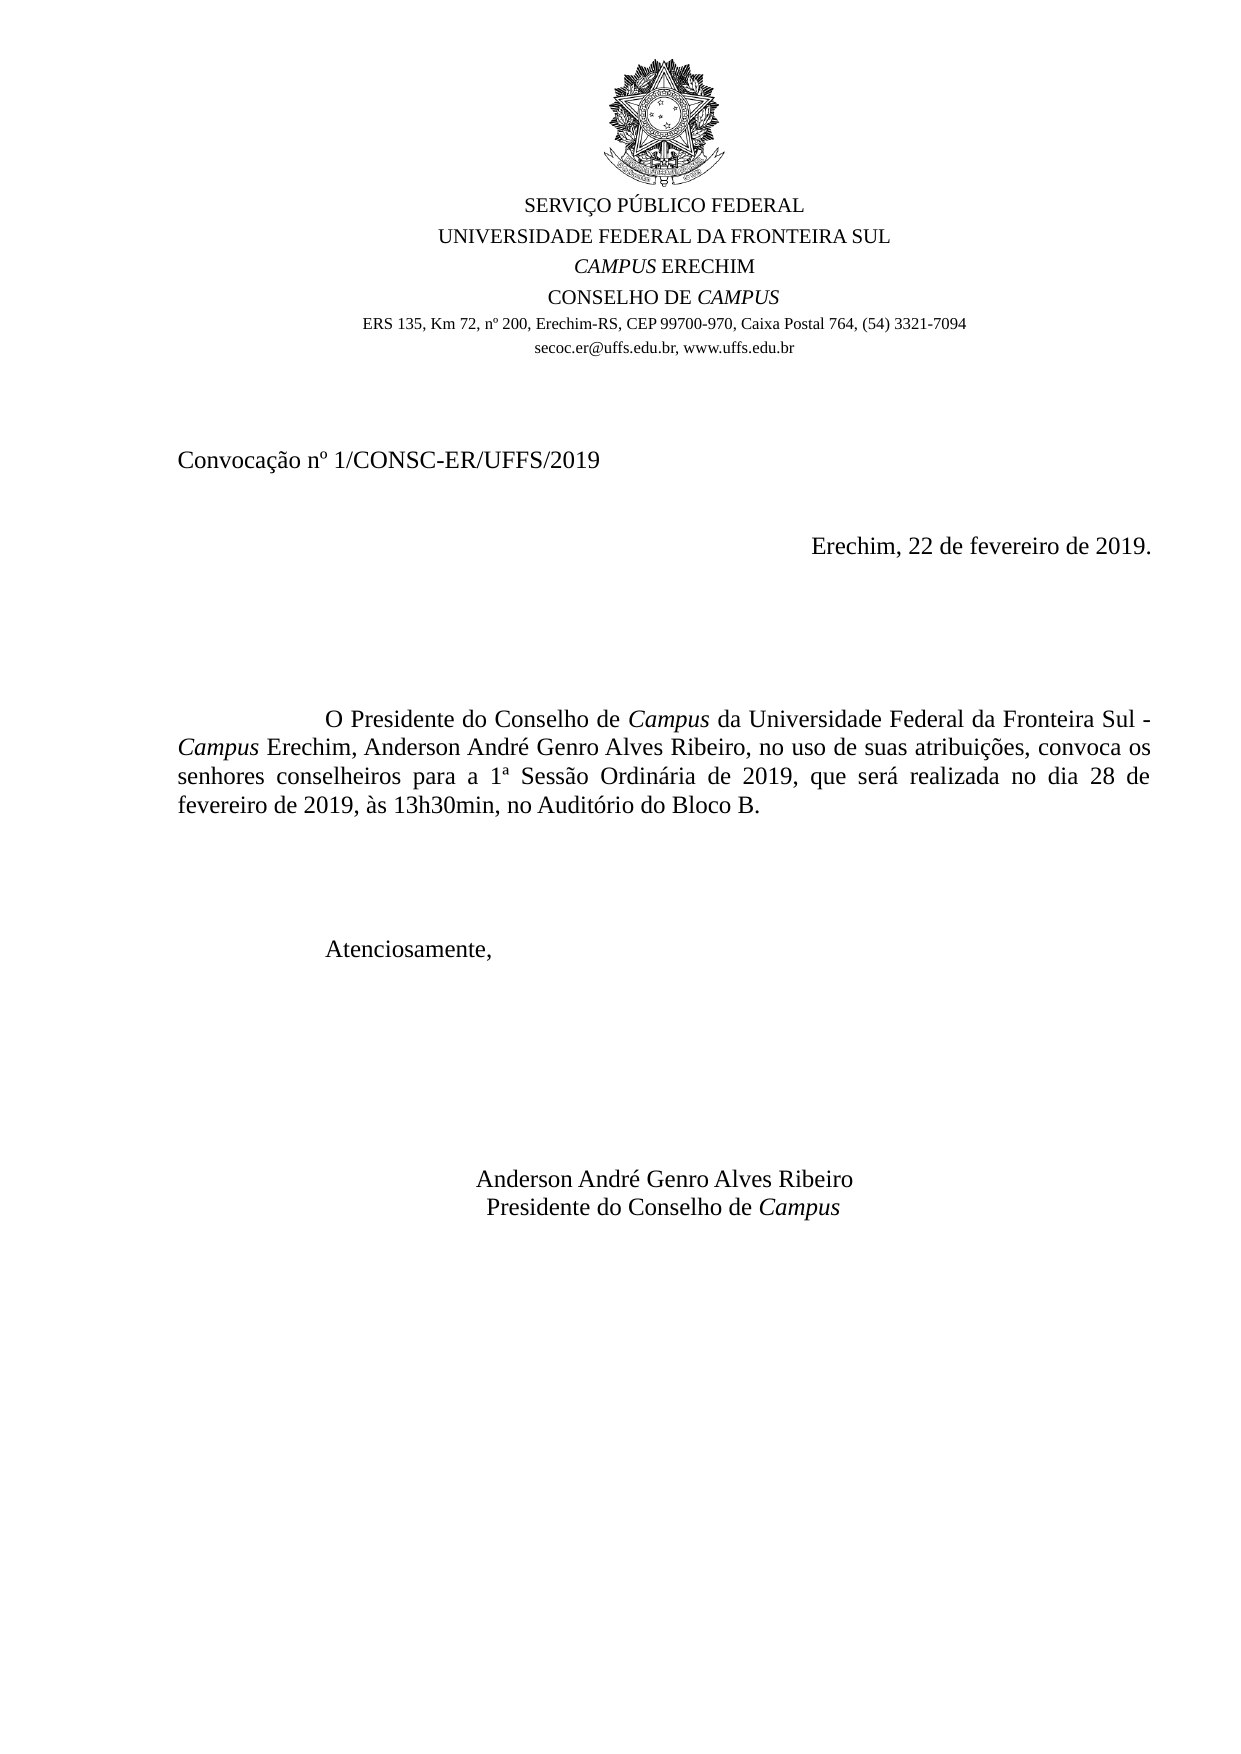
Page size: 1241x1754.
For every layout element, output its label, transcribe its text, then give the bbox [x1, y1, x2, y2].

text Presidente do Conselho de Campus [177, 1192, 1152, 1221]
text Erechim, 22 de fevereiro de 2019. [177, 531, 1152, 560]
text Atenciosamente, [177, 934, 1152, 962]
text Convocação nº 1/CONSC-ER/UFFS/2019 [177, 445, 1152, 474]
text O Presidente do Conselho de Campus da Universidade Federal da Fronteira Sul - Campus Erechim, Anderson André Genro Alves Ribeiro, no uso de suas atribuições, convoca os senhores conselheiros para a 1ª Sessão Ordinária de 2019, que será realizada no dia 28 de fevereiro de 2019, às 13h30min, no Auditório do Bloco B. [177, 704, 1152, 819]
text Anderson André Genro Alves Ribeiro [177, 1164, 1152, 1192]
